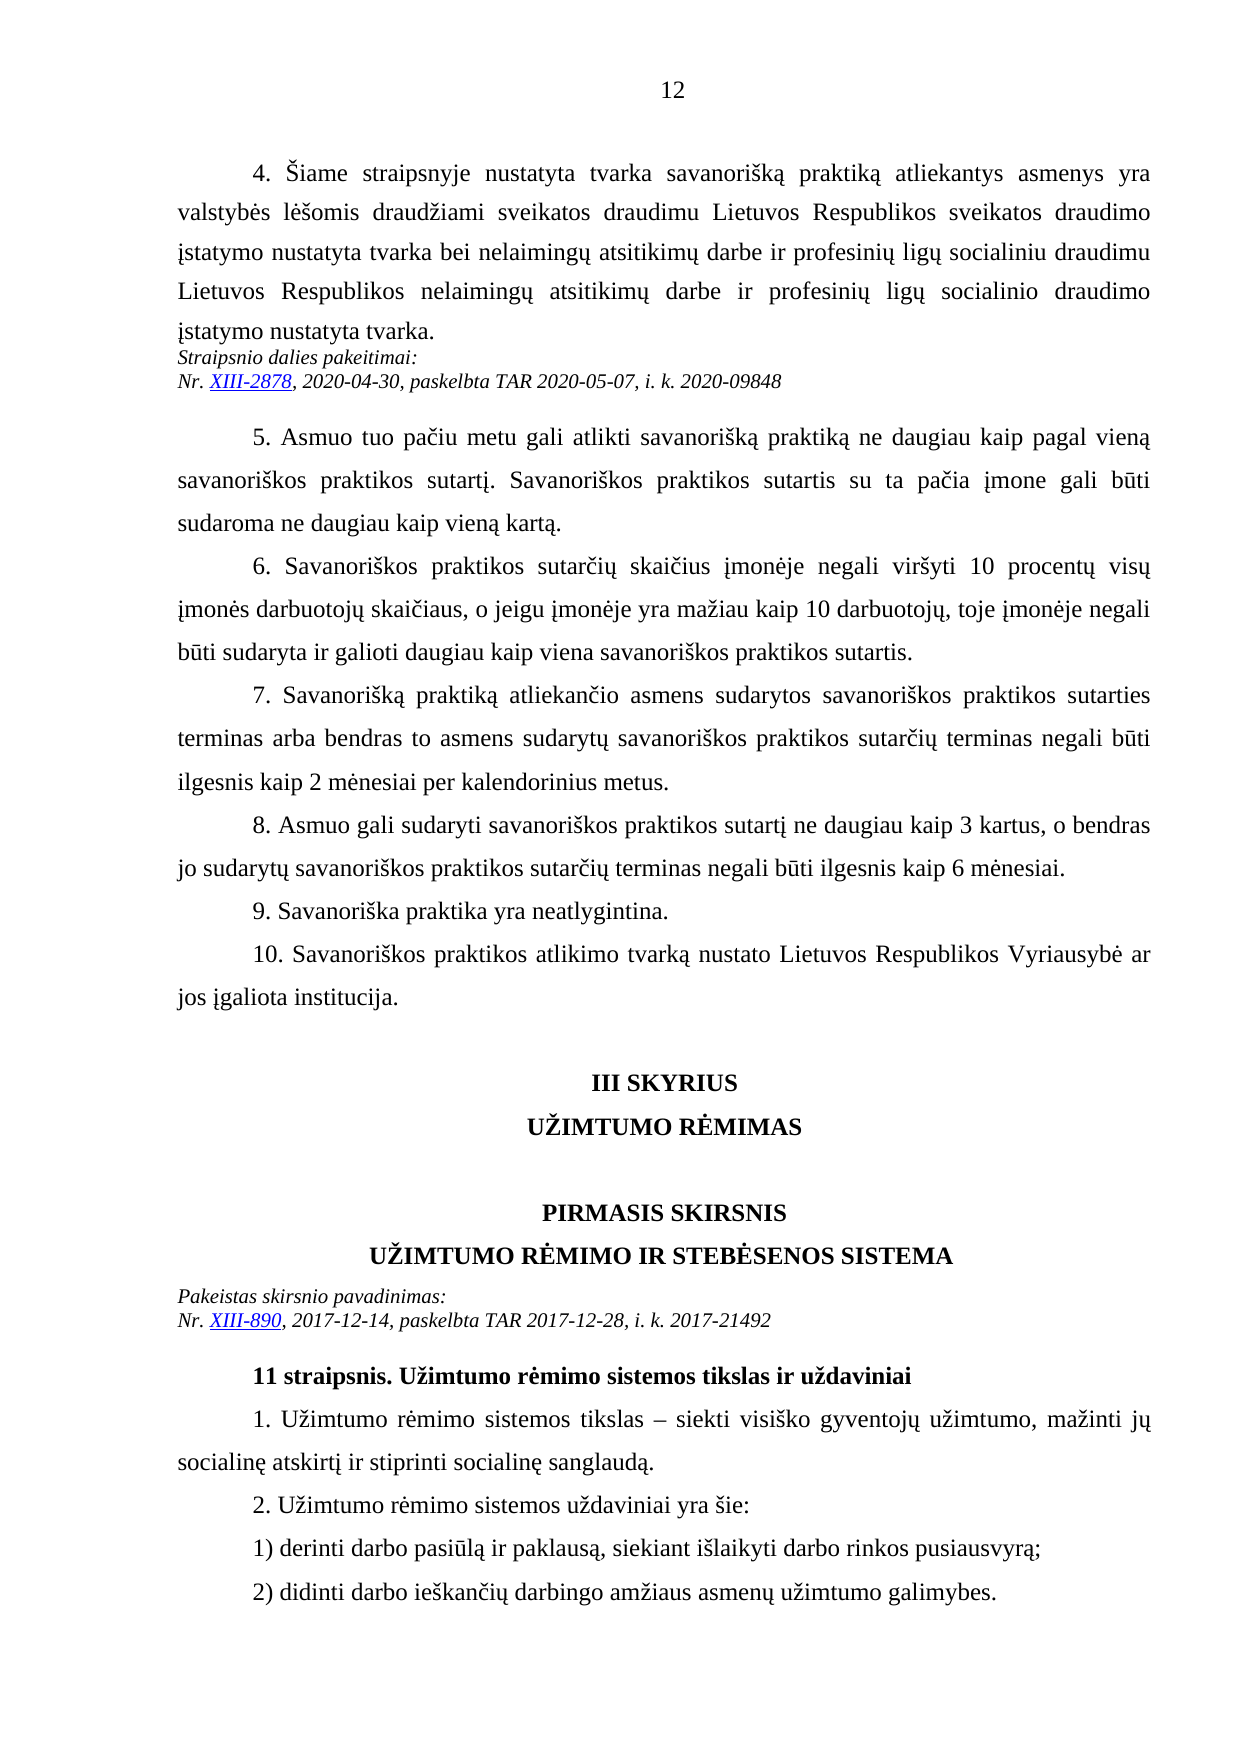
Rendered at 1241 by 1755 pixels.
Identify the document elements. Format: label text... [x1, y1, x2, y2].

text 7. Savanorišką praktiką atliekančio asmens sudarytos savanoriškos praktikos sutarties terminas arba bendras to asmens sudarytų savanoriškos praktikos sutarčių terminas negali būti ilgesnis kaip 2 mėnesiai per kalendorinius metus. [177, 680, 1152, 795]
text 5. Asmuo tuo pačiu metu gali atlikti savanorišką praktiką ne daugiau kaip pagal vieną savanoriškos praktikos sutartį. Savanoriškos praktikos sutartis su ta pačia įmone gali būti sudaroma ne daugiau kaip vieną kartą. [177, 422, 1152, 537]
text 1) derinti darbo pasiūlą ir paklausą, siekiant išlaikyti darbo rinkos pusiausvyrą; [177, 1533, 1152, 1562]
text UŽIMTUMO RĖMIMO IR STEBĖSENOS SISTEMA [177, 1241, 1152, 1270]
text 4. Šiame straipsnyje nustatyta tvarka savanorišką praktiką atliekantys asmenys yra valstybės lėšomis draudžiami sveikatos draudimu Lietuvos Respublikos sveikatos draudimo įstatymo nustatyta tvarka bei nelaimingų atsitikimų darbe ir profesinių ligų socialiniu draudimu Lietuvos Respublikos nelaimingų atsitikimų darbe ir profesinių ligų socialinio draudimo įstatymo nustatyta tvarka. [177, 147, 1152, 345]
text 1. Užimtumo rėmimo sistemos tikslas – siekti visiško gyventojų užimtumo, mažinti jų socialinę atskirtį ir stiprinti socialinę sanglaudą. [177, 1404, 1152, 1476]
text Nr. XIII-890, 2017-12-14, paskelbta TAR 2017-12-28, i. k. 2017-21492 [177, 1308, 1152, 1332]
text 2. Užimtumo rėmimo sistemos uždaviniai yra šie: [177, 1490, 1152, 1519]
text 11 straipsnis. Užimtumo rėmimo sistemos tikslas ir uždaviniai [177, 1361, 1152, 1390]
text III SKYRIUS [177, 1068, 1152, 1097]
text 6. Savanoriškos praktikos sutarčių skaičius įmonėje negali viršyti 10 procentų visų įmonės darbuotojų skaičiaus, o jeigu įmonėje yra mažiau kaip 10 darbuotojų, toje įmonėje negali būti sudaryta ir galioti daugiau kaip viena savanoriškos praktikos sutartis. [177, 551, 1152, 666]
text Straipsnio dalies pakeitimai: [177, 345, 1152, 369]
text 2) didinti darbo ieškančių darbingo amžiaus asmenų užimtumo galimybes. [177, 1577, 1152, 1605]
text PIRMASIS SKIRSNIS [177, 1198, 1152, 1227]
text 8. Asmuo gali sudaryti savanoriškos praktikos sutartį ne daugiau kaip 3 kartus, o bendras jo sudarytų savanoriškos praktikos sutarčių terminas negali būti ilgesnis kaip 6 mėnesiai. [177, 810, 1152, 882]
text Pakeistas skirsnio pavadinimas: [177, 1284, 1152, 1308]
text 9. Savanoriška praktika yra neatlygintina. [177, 896, 1152, 925]
text Nr. XIII-2878, 2020-04-30, paskelbta TAR 2020-05-07, i. k. 2020-09848 [177, 369, 1152, 393]
text UŽIMTUMO RĖMIMAS [177, 1112, 1152, 1140]
text 10. Savanoriškos praktikos atlikimo tvarką nustato Lietuvos Respublikos Vyriausybė ar jos įgaliota institucija. [177, 939, 1152, 1011]
